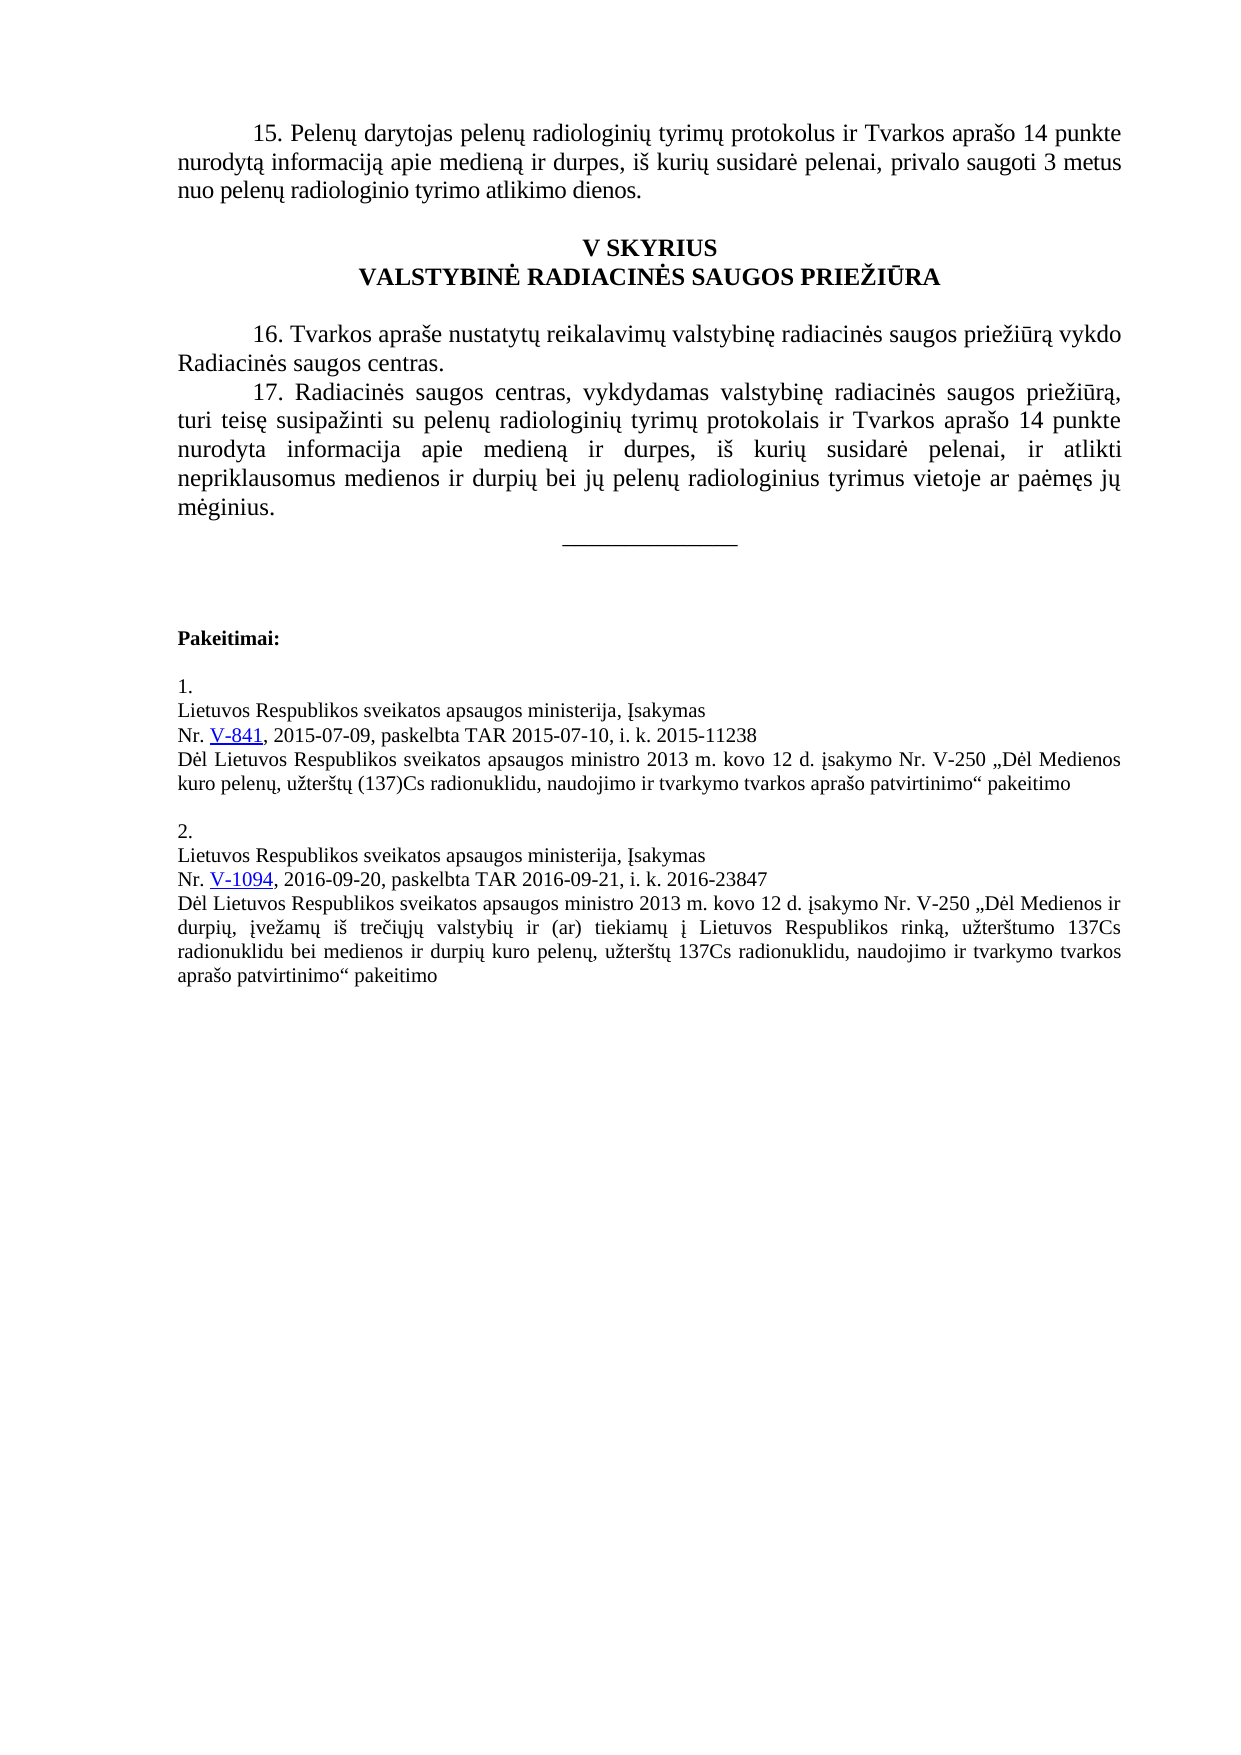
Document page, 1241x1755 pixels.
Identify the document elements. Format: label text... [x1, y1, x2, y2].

text 2. [177, 819, 1122, 843]
text ______________ [177, 521, 1122, 549]
text Nr. V-841, 2015-07-09, paskelbta TAR 2015-07-10, i. k. 2015-11238 [177, 722, 1122, 747]
text 16. Tvarkos apraše nustatytų reikalavimų valstybinę radiacinės saugos priežiūrą vykdo Radiacinės saugos centras. [177, 319, 1122, 377]
text 17. Radiacinės saugos centras, vykdydamas valstybinę radiacinės saugos priežiūrą, turi teisę susipažinti su pelenų radiologinių tyrimų protokolais ir Tvarkos aprašo 14 punkte nurodyta informacija apie medieną ir durpes, iš kurių susidarė pelenai, ir atlikti nepriklausomus medienos ir durpių bei jų pelenų radiologinius tyrimus vietoje ar paėmęs jų mėginius. [177, 377, 1122, 521]
text Nr. V-1094, 2016-09-20, paskelbta TAR 2016-09-21, i. k. 2016-23847 [177, 867, 1122, 891]
text V SKYRIUS [177, 233, 1122, 262]
text Pakeitimai: [177, 626, 1122, 650]
text Lietuvos Respublikos sveikatos apsaugos ministerija, Įsakymas [177, 698, 1122, 722]
text Dėl Lietuvos Respublikos sveikatos apsaugos ministro 2013 m. kovo 12 d. įsakymo Nr. V-250 „Dėl Medienos kuro pelenų, užterštų (137)Cs radionuklidu, naudojimo ir tvarkymo tvarkos aprašo patvirtinimo“ pakeitimo [177, 747, 1122, 795]
text 1. [177, 674, 1122, 698]
text Dėl Lietuvos Respublikos sveikatos apsaugos ministro 2013 m. kovo 12 d. įsakymo Nr. V-250 „Dėl Medienos ir durpių, įvežamų iš trečiųjų valstybių ir (ar) tiekiamų į Lietuvos Respublikos rinką, užterštumo 137Cs radionuklidu bei medienos ir durpių kuro pelenų, užterštų 137Cs radionuklidu, naudojimo ir tvarkymo tvarkos aprašo patvirtinimo“ pakeitimo [177, 891, 1122, 987]
text VALSTYBINĖ RADIACINĖS SAUGOS PRIEŽIŪRA [177, 262, 1122, 291]
text Lietuvos Respublikos sveikatos apsaugos ministerija, Įsakymas [177, 843, 1122, 867]
text 15. Pelenų darytojas pelenų radiologinių tyrimų protokolus ir Tvarkos aprašo 14 punkte nurodytą informaciją apie medieną ir durpes, iš kurių susidarė pelenai, privalo saugoti 3 metus nuo pelenų radiologinio tyrimo atlikimo dienos. [177, 118, 1122, 204]
